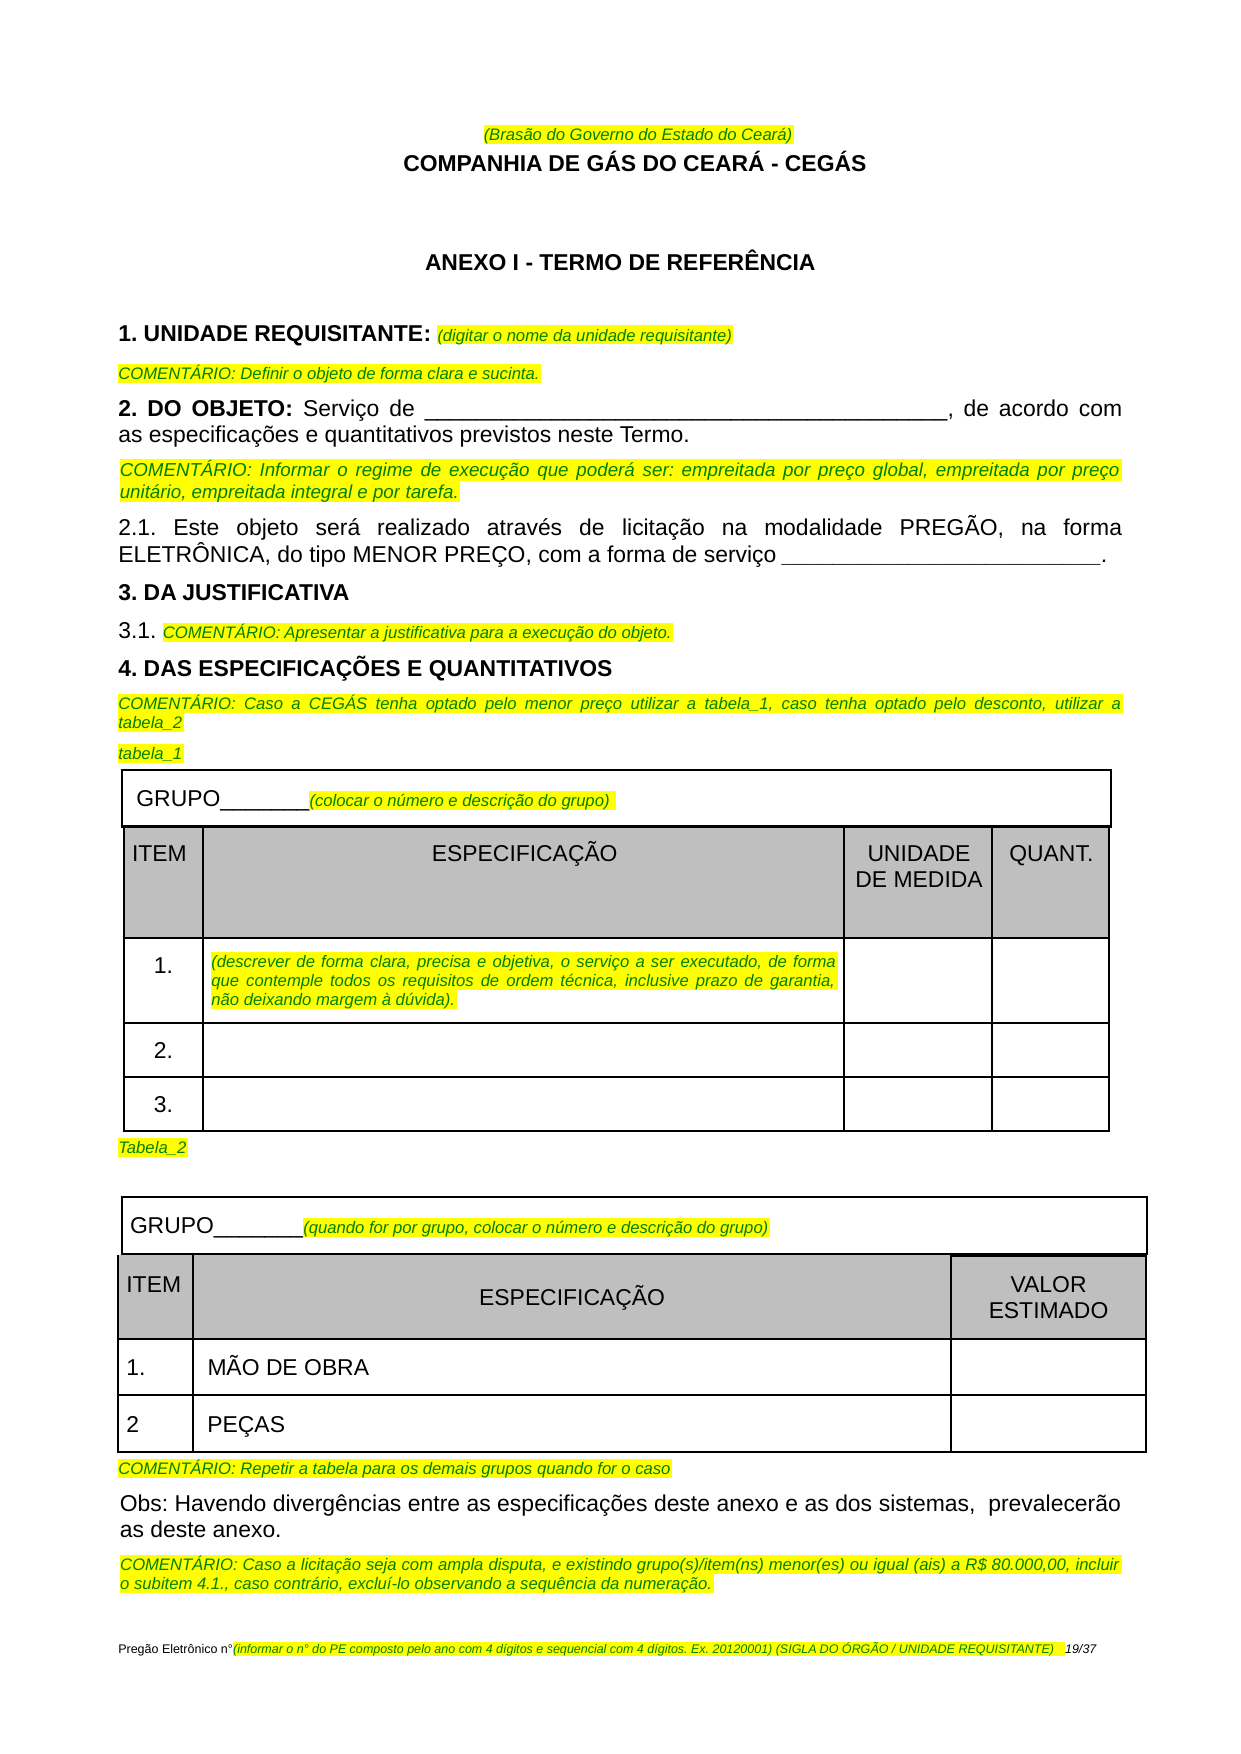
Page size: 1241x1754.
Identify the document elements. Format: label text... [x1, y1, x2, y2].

text 1. UNIDADE REQUISITANTE: (digitar o nome da unidade requisitante) [118, 319, 1122, 346]
table_header ITEM [119, 1255, 192, 1338]
text 2.1. Este objeto será realizado através de licitação na modalidade PREGÃO, na forma ELETRÔNICA, do tipo MENOR PREÇO, com a forma de serviço _________________________. [118, 514, 1122, 567]
table_cell PEÇAS [194, 1396, 950, 1451]
table_cell [993, 1024, 1108, 1076]
table_cell [204, 1078, 843, 1130]
table_cell [952, 1396, 1145, 1451]
text COMENTÁRIO: Repetir a tabela para os demais grupos quando for o caso [118, 1459, 1122, 1478]
table_cell [845, 939, 991, 1022]
table_cell 2. [125, 1024, 202, 1076]
text tabela_1 [118, 744, 1123, 763]
text COMENTÁRIO: Informar o regime de execução que poderá ser: empreitada por preço global, empreitada por preço unitário, empreitada integral e por tarefa. [119, 459, 1122, 502]
table_cell [845, 1078, 991, 1130]
text 3.1. COMENTÁRIO: Apresentar a justificativa para a execução do objeto. [118, 617, 1122, 643]
table_cell 1. [125, 939, 202, 1022]
table_header QUANT. [993, 828, 1108, 937]
table_cell [952, 1340, 1145, 1394]
text COMENTÁRIO: Caso a licitação seja com ampla disputa, e existindo grupo(s)/item(ns) menor(es) ou igual (ais) a R$ 80.000,00, incluir o subitem 4.1., caso contrário, excluí-lo observando a sequência da numeração. [120, 1554, 1122, 1593]
table_header GRUPO_______(quando for por grupo, colocar o número e descrição do grupo) [123, 1198, 1146, 1253]
table_header VALOR ESTIMADO [952, 1257, 1145, 1338]
text ANEXO I - TERMO DE REFERÊNCIA [118, 249, 1122, 275]
text 4. DAS ESPECIFICAÇÕES E QUANTITATIVOS [118, 655, 1122, 682]
text COMENTÁRIO: Caso a CEGÁS tenha optado pelo menor preço utilizar a tabela_1, caso tenha optado pelo desconto, utilizar a tabela_2 [118, 693, 1123, 732]
table_cell [845, 1024, 991, 1076]
text 2. DO OBJETO: Serviço de _________________________________________, de acordo com as especificações e quantitativos previstos neste Termo. [118, 394, 1122, 447]
table_cell (descrever de forma clara, precisa e objetiva, o serviço a ser executado, de forma que contemple todos os requisitos de ordem técnica, inclusive prazo de garantia, não deixando margem à dúvida). [204, 939, 843, 1022]
table_cell [993, 1078, 1108, 1130]
table_cell MÃO DE OBRA [194, 1340, 950, 1394]
text COMENTÁRIO: Definir o objeto de forma clara e sucinta. [118, 363, 1122, 383]
table_cell [204, 1024, 843, 1076]
text Tabela_2 [118, 1138, 1123, 1157]
table_cell [993, 939, 1108, 1022]
text 3. DA JUSTIFICATIVA [118, 579, 1122, 605]
table_cell 3. [125, 1078, 202, 1130]
table_header UNIDADE DE MEDIDA [845, 828, 991, 937]
table_header ESPECIFICAÇÃO [204, 828, 843, 937]
text Obs: Havendo divergências entre as especificações deste anexo e as dos sistemas, prevalecerão as deste anexo. [119, 1490, 1122, 1543]
table_header GRUPO_______(colocar o número e descrição do grupo) [123, 771, 1110, 825]
table_header ESPECIFICAÇÃO [194, 1255, 950, 1338]
table_cell 2 [119, 1396, 192, 1451]
table_header ITEM [125, 828, 202, 937]
table_cell 1. [119, 1340, 192, 1394]
